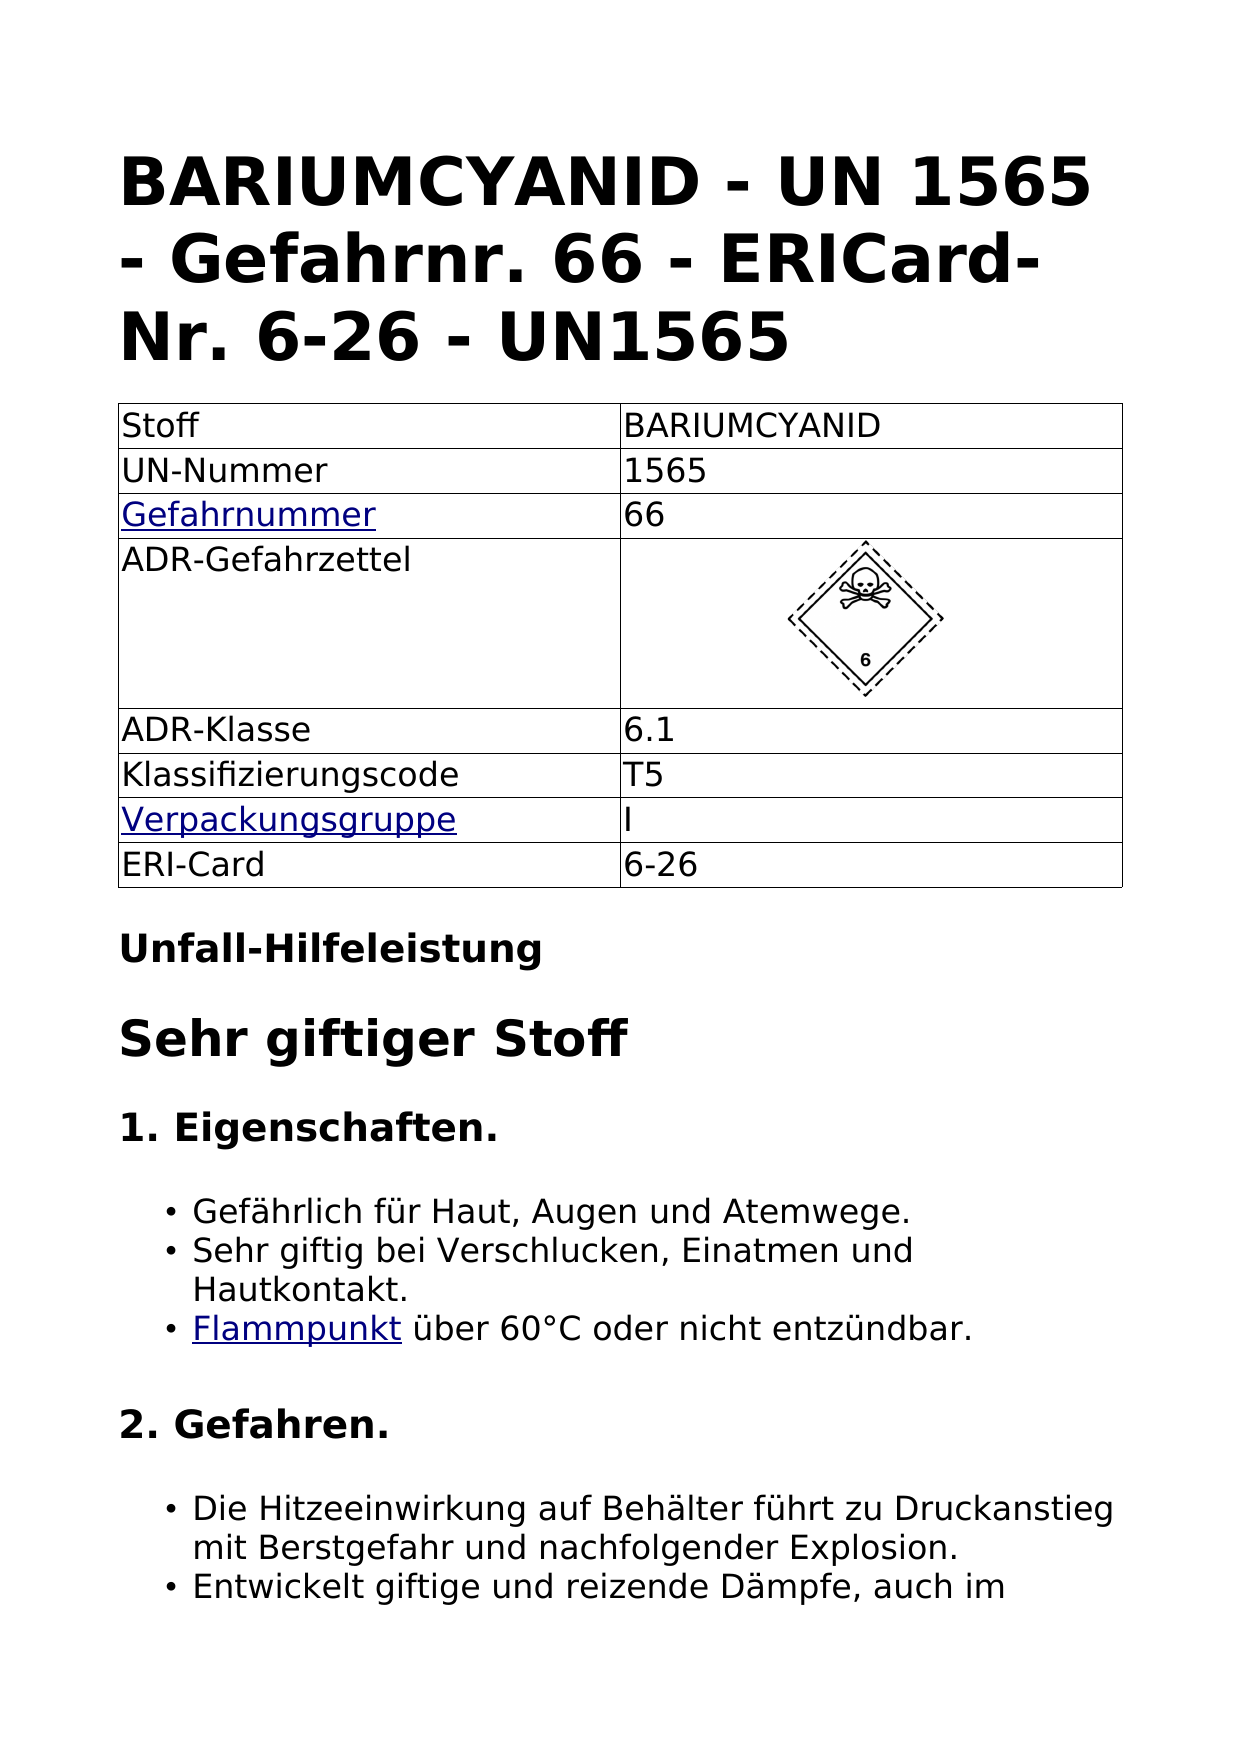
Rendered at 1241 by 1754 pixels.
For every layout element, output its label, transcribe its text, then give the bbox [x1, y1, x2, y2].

table_cell Verpackungsgruppe [119, 798, 620, 842]
table_header Stoff [119, 404, 620, 448]
table_cell 1565 [621, 449, 1122, 493]
subtitle 1. Eigenschaften. [118, 1105, 1122, 1150]
subtitle BARIUMCYANID - UN 1565 - Gefahrnr. 66 - ERICard-Nr. 6-26 - UN1565 [118, 143, 1122, 376]
list Die Hitzeeinwirkung auf Behälter führt zu Druckanstieg mit Berstgefahr und nachfolgender Explosion. [177, 1489, 1122, 1567]
table_cell ADR-Klasse [119, 709, 620, 752]
subtitle 2. Gefahren. [118, 1402, 1122, 1447]
table_header BARIUMCYANID [621, 404, 1122, 448]
table_cell 6.1 [621, 709, 1122, 752]
table_cell I [621, 798, 1122, 842]
table_cell Gefahrnummer [119, 494, 620, 538]
list Gefährlich für Haut, Augen und Atemwege. [177, 1192, 1122, 1231]
table_cell UN-Nummer [119, 449, 620, 493]
table_cell 66 [621, 494, 1122, 538]
list Sehr giftig bei Verschlucken, Einatmen und Hautkontakt. [177, 1231, 1122, 1309]
table_cell 6-26 [621, 843, 1122, 887]
list Entwickelt giftige und reizende Dämpfe, auch im [177, 1567, 1122, 1606]
subtitle Unfall-Hilfeleistung [118, 927, 1122, 972]
table_cell ERI-Card [119, 843, 620, 887]
table_cell ADR-Gefahrzettel [119, 539, 620, 708]
table_cell [621, 539, 1122, 708]
table_cell Klassifizierungscode [119, 754, 620, 797]
picture [787, 540, 944, 697]
table_cell T5 [621, 754, 1122, 797]
list Flammpunkt über 60°C oder nicht entzündbar. [177, 1309, 1122, 1348]
subtitle Sehr giftiger Stoff [118, 1009, 1122, 1068]
